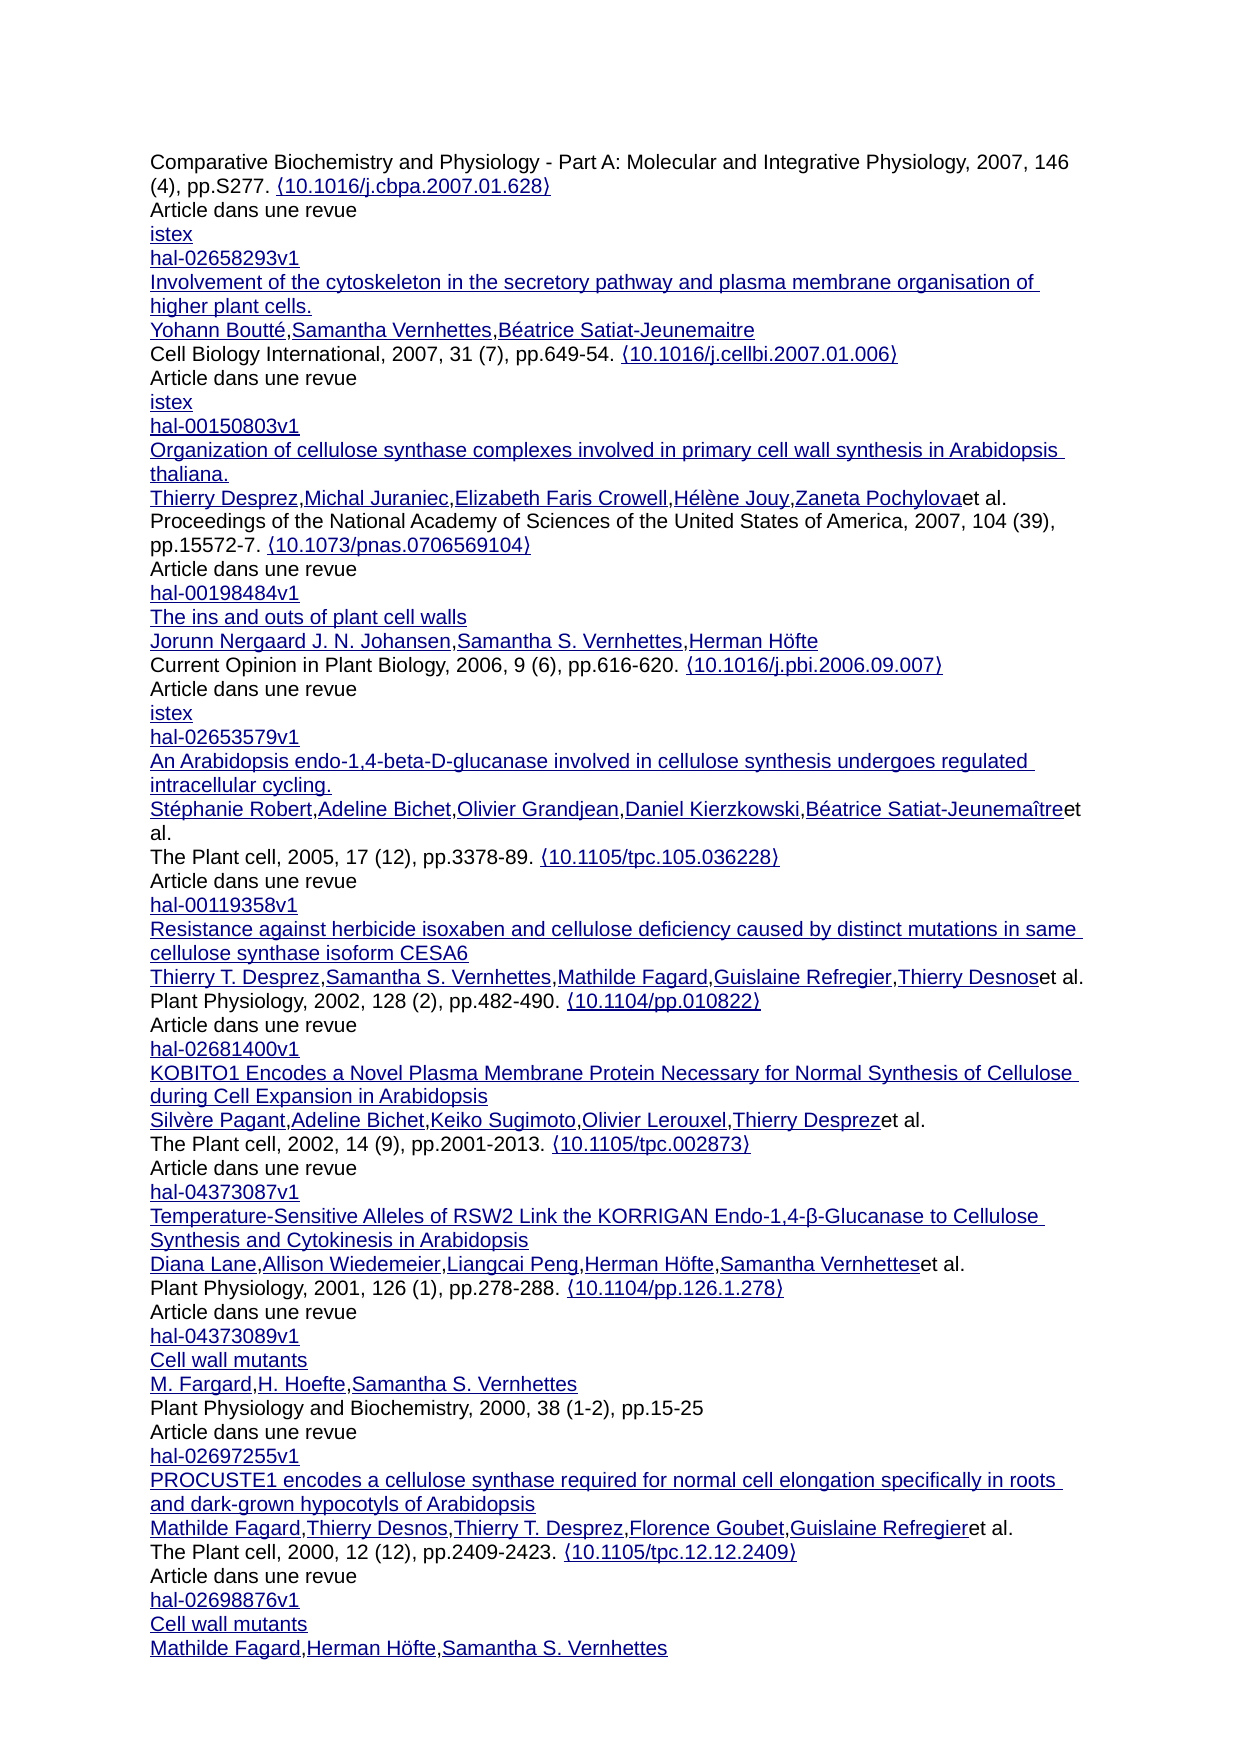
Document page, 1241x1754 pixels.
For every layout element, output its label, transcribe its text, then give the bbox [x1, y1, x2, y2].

table_cell Resistance against herbicide isoxaben and cellulose deficiency caused by distinct mutations in same cellulose synthase isoform CESA6 Thierry T. Desprez,Samantha S. Vernhettes,Mathilde Fagard,Guislaine Refregier,Thierry Desnoset al. Plant Physiology, 2002, 128 (2), pp.482-490. ⟨10.1104/pp.010822⟩ Article dans une revue hal-02681400v1 [150, 917, 1090, 1060]
table_cell Cell wall mutants M. Fargard,H. Hoefte,Samantha S. Vernhettes Plant Physiology and Biochemistry, 2000, 38 (1-2), pp.15-25 Article dans une revue hal-02697255v1 [150, 1348, 1090, 1468]
table_cell Comparative Biochemistry and Physiology - Part A: Molecular and Integrative Physiology, 2007, 146 (4), pp.S277. ⟨10.1016/j.cbpa.2007.01.628⟩ Article dans une revue istex hal-02658293v1 [150, 150, 1090, 270]
table_cell Temperature-Sensitive Alleles of RSW2 Link the KORRIGAN Endo-1,4-β-Glucanase to Cellulose Synthesis and Cytokinesis in Arabidopsis Diana Lane,Allison Wiedemeier,Liangcai Peng,Herman Höfte,Samantha Vernhetteset al. Plant Physiology, 2001, 126 (1), pp.278-288. ⟨10.1104/pp.126.1.278⟩ Article dans une revue hal-04373089v1 [150, 1204, 1090, 1348]
table_cell Cell wall mutants Mathilde Fagard,Herman Höfte,Samantha S. Vernhettes [150, 1611, 1090, 1659]
table_cell PROCUSTE1 encodes a cellulose synthase required for normal cell elongation specifically in roots and dark-grown hypocotyls of Arabidopsis Mathilde Fagard,Thierry Desnos,Thierry T. Desprez,Florence Goubet,Guislaine Refregieret al. The Plant cell, 2000, 12 (12), pp.2409-2423. ⟨10.1105/tpc.12.12.2409⟩ Article dans une revue hal-02698876v1 [150, 1468, 1090, 1611]
table_cell An Arabidopsis endo-1,4-beta-D-glucanase involved in cellulose synthesis undergoes regulated intracellular cycling. Stéphanie Robert,Adeline Bichet,Olivier Grandjean,Daniel Kierzkowski,Béatrice Satiat-Jeunemaîtreet al. The Plant cell, 2005, 17 (12), pp.3378-89. ⟨10.1105/tpc.105.036228⟩ Article dans une revue hal-00119358v1 [150, 749, 1090, 917]
table_cell Involvement of the cytoskeleton in the secretory pathway and plasma membrane organisation of higher plant cells. Yohann Boutté,Samantha Vernhettes,Béatrice Satiat-Jeunemaitre Cell Biology International, 2007, 31 (7), pp.649-54. ⟨10.1016/j.cellbi.2007.01.006⟩ Article dans une revue istex hal-00150803v1 [150, 270, 1090, 437]
table_cell The ins and outs of plant cell walls Jorunn Nergaard J. N. Johansen,Samantha S. Vernhettes,Herman Höfte Current Opinion in Plant Biology, 2006, 9 (6), pp.616-620. ⟨10.1016/j.pbi.2006.09.007⟩ Article dans une revue istex hal-02653579v1 [150, 605, 1090, 749]
table_cell Organization of cellulose synthase complexes involved in primary cell wall synthesis in Arabidopsis thaliana. Thierry Desprez,Michal Juraniec,Elizabeth Faris Crowell,Hélène Jouy,Zaneta Pochylovaet al. Proceedings of the National Academy of Sciences of the United States of America, 2007, 104 (39), pp.15572-7. ⟨10.1073/pnas.0706569104⟩ Article dans une revue hal-00198484v1 [150, 438, 1090, 605]
table_cell KOBITO1 Encodes a Novel Plasma Membrane Protein Necessary for Normal Synthesis of Cellulose during Cell Expansion in Arabidopsis Silvère Pagant,Adeline Bichet,Keiko Sugimoto,Olivier Lerouxel,Thierry Desprezet al. The Plant cell, 2002, 14 (9), pp.2001-2013. ⟨10.1105/tpc.002873⟩ Article dans une revue hal-04373087v1 [150, 1060, 1090, 1204]
